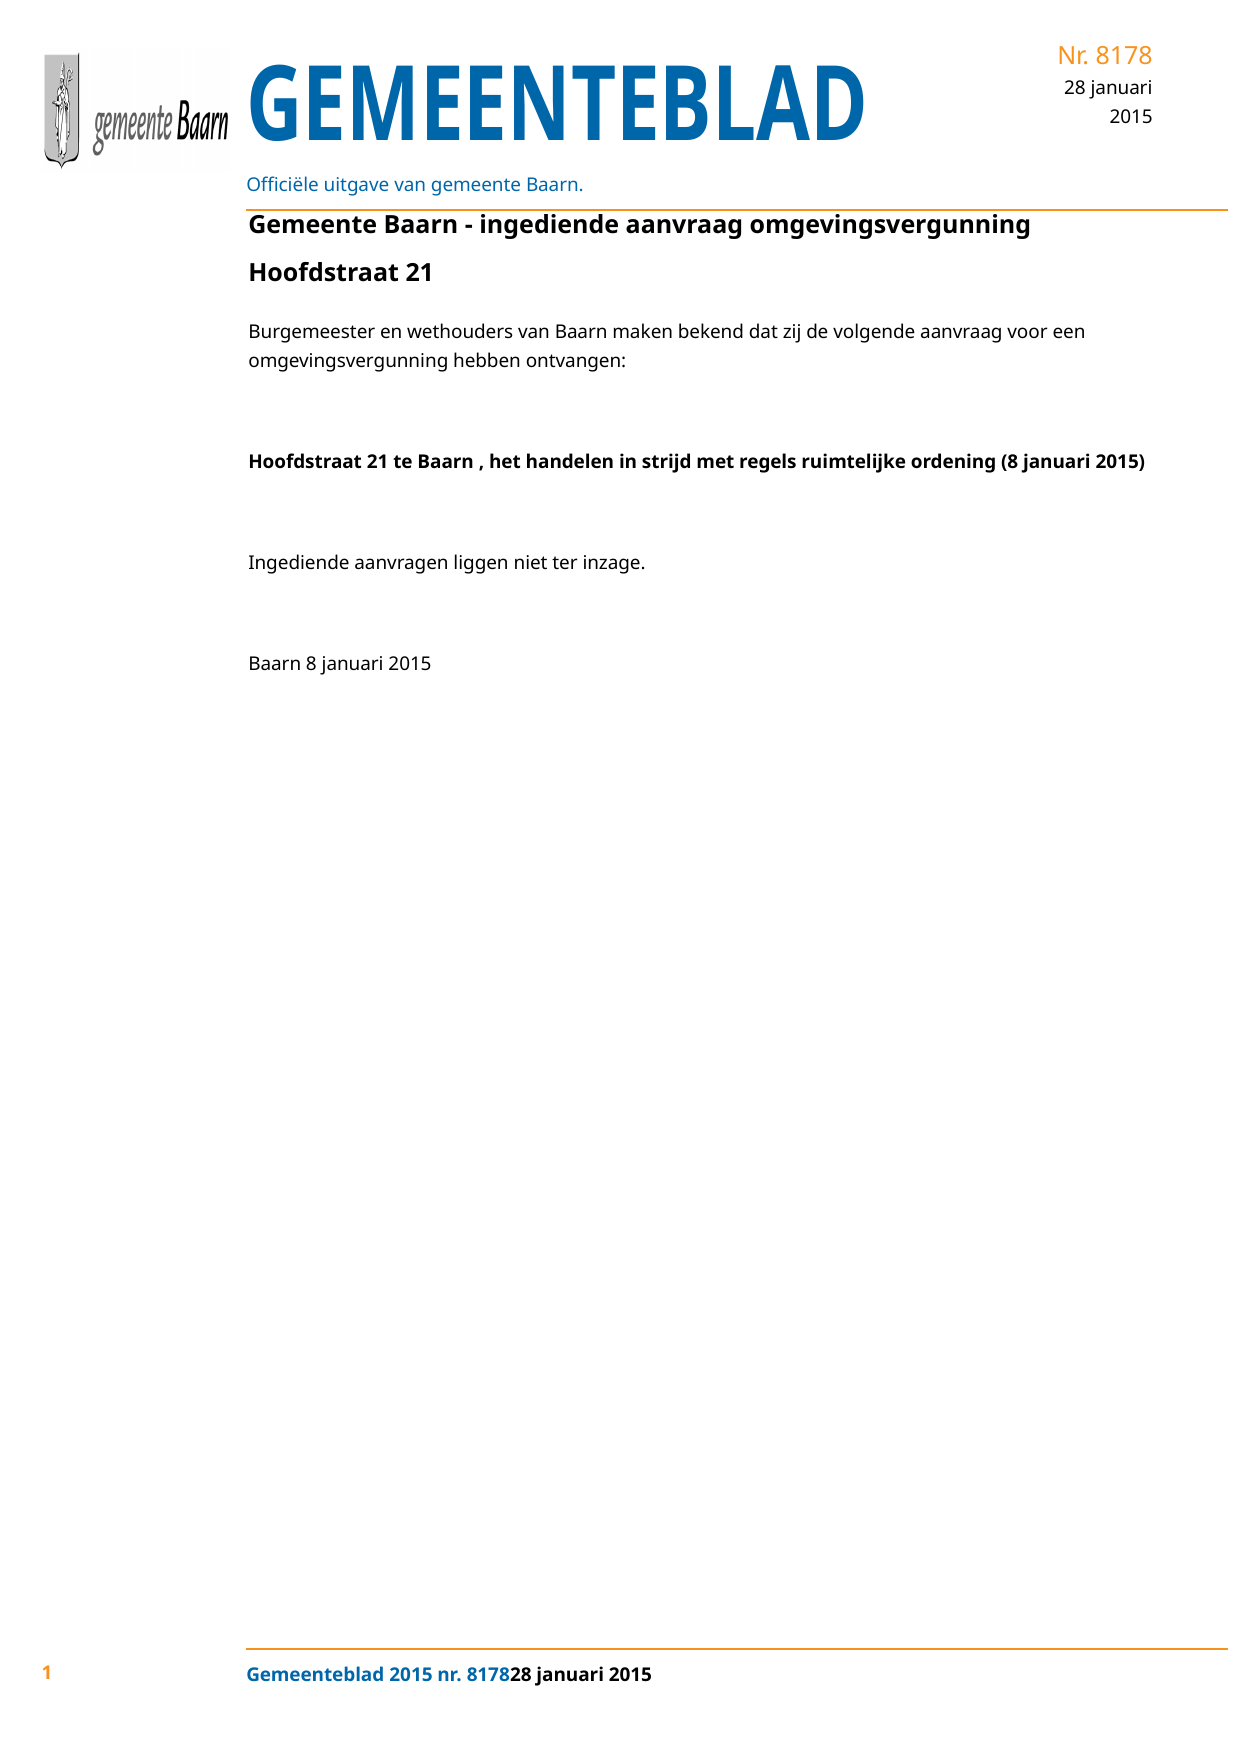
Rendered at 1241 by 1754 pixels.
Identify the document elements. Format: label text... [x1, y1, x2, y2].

text Baarn 8 januari 2015 [248, 650, 1152, 676]
text Ingediende aanvragen liggen niet ter inzage. [248, 549, 1152, 575]
text Burgemeester en wethouders van Baarn maken bekend dat zij de volgende aanvraag voor een omgevingsvergunning hebben ontvangen: [248, 318, 1152, 373]
picture [41, 47, 231, 172]
text Hoofdstraat 21 te Baarn , het handelen in strijd met regels ruimtelijke ordening (8 januari 2015) [248, 448, 1152, 474]
text Gemeente Baarn - ingediende aanvraag omgevingsvergunning Hoofdstraat 21 [248, 211, 1152, 288]
